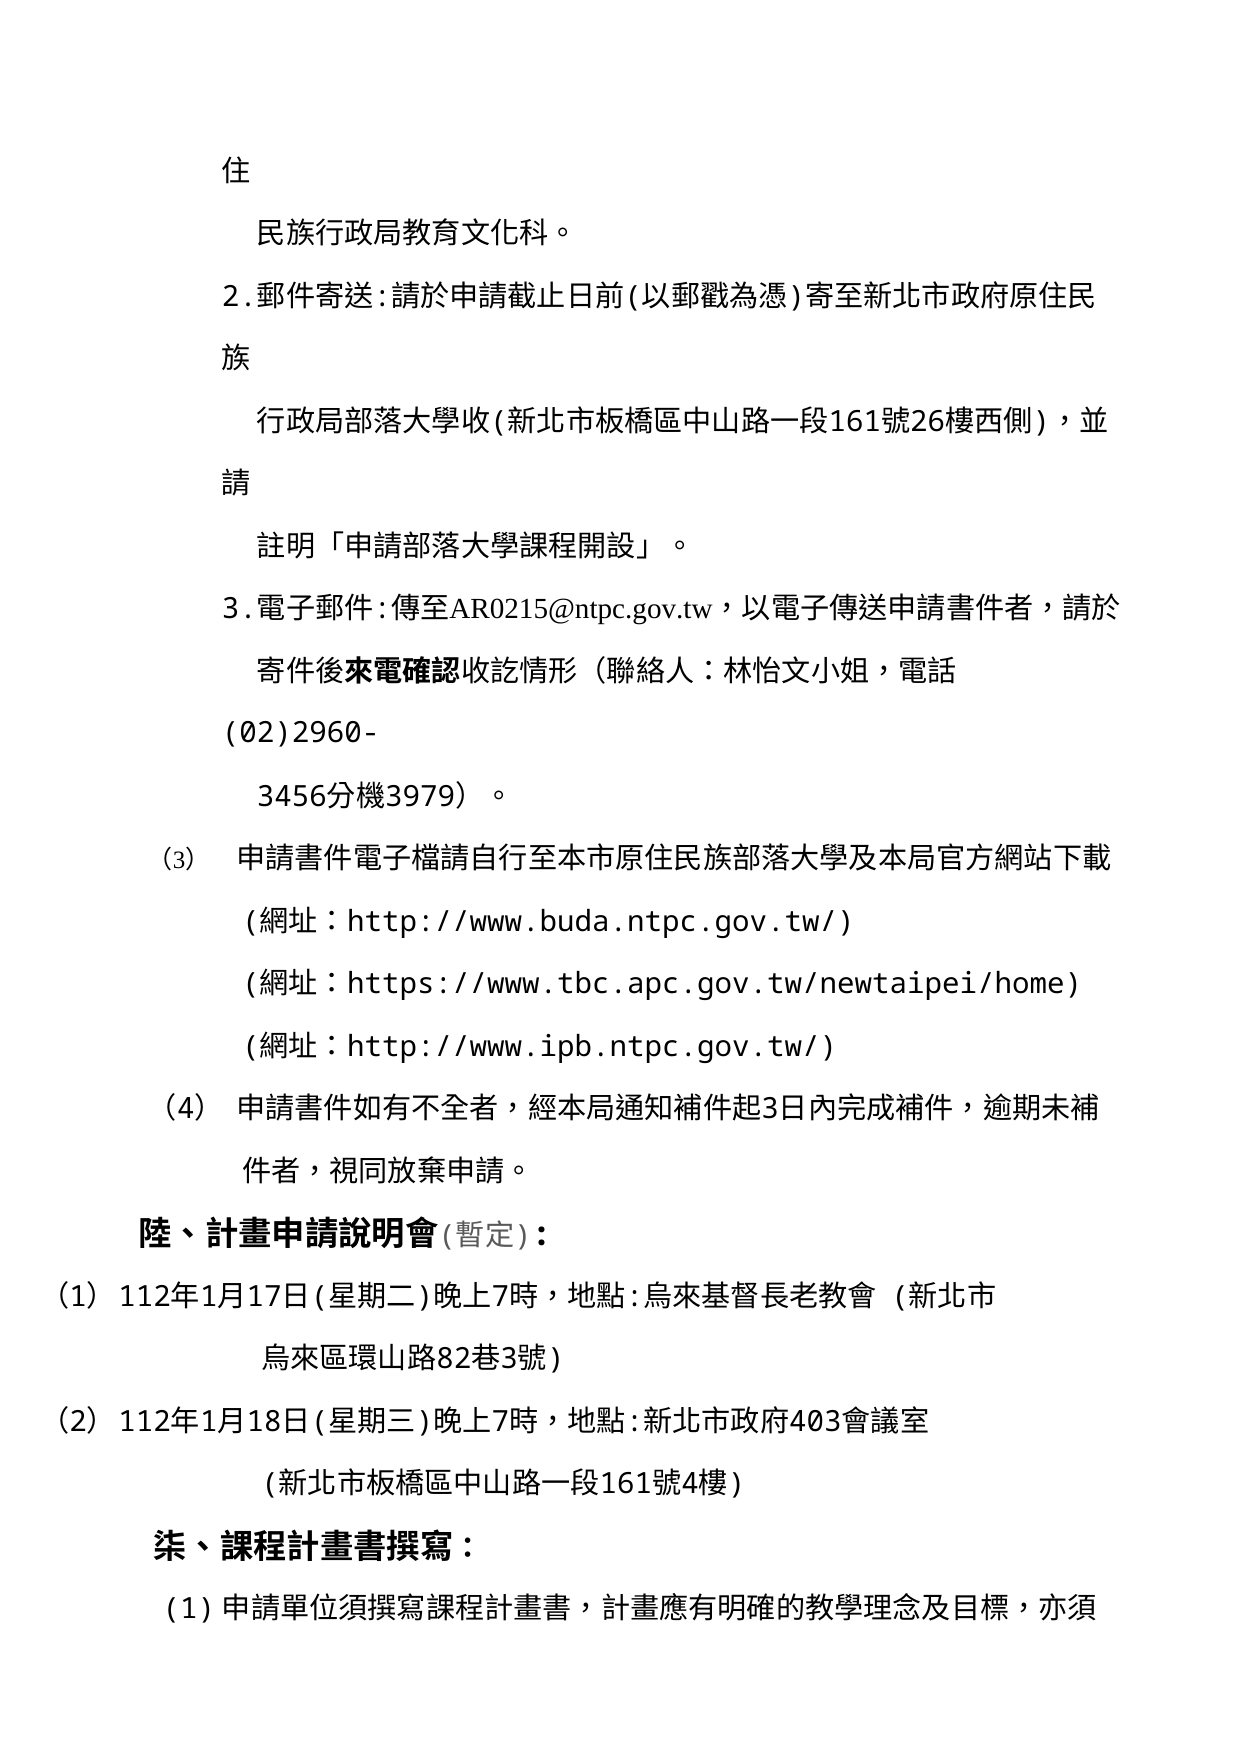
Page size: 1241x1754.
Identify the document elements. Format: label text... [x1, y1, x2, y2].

list 申請書件電子檔請自行至本市原住民族部落大學及本局官方網站下載 [148, 814, 1122, 877]
text 3.電子郵件:傳至AR0215@ntpc.gov.tw，以電子傳送申請書件者，請於 [222, 564, 1122, 627]
text 2.郵件寄送:請於申請截止日前(以郵戳為憑)寄至新北市政府原住民族 [222, 252, 1122, 377]
text (網址：https://www.tbc.apc.gov.tw/newtaipei/home) [207, 939, 1122, 1002]
text (新北市板橋區中山路一段161號4樓) [226, 1439, 1122, 1502]
list 申請書件如有不全者，經本局通知補件起3日內完成補件，逾期未補 [148, 1064, 1122, 1127]
text (網址：http://www.ipb.ntpc.gov.tw/) [207, 1002, 1122, 1064]
text 民族行政局教育文化科。 [222, 189, 1122, 252]
text 烏來區環山路82巷3號) [226, 1314, 1122, 1377]
text (網址：http://www.buda.ntpc.gov.tw/) [207, 877, 1122, 939]
text 住 [222, 127, 1122, 189]
text 陸、計畫申請說明會(暫定): [118, 1189, 1122, 1252]
text 寄件後來電確認收訖情形（聯絡人：林怡文小姐，電話 (02)2960- [222, 627, 1122, 752]
text 註明「申請部落大學課程開設」。 [222, 502, 1122, 564]
text 件者，視同放棄申請。 [207, 1127, 1122, 1189]
list 112年1月17日(星期二)晚上7時，地點:烏來基督長老教會 (新北市 [40, 1252, 1122, 1314]
list 申請單位須撰寫課程計畫書，計畫應有明確的教學理念及目標，亦須 [162, 1564, 1122, 1627]
text 3456分機3979）。 [222, 752, 1122, 814]
text 行政局部落大學收(新北市板橋區中山路一段161號26樓西側)，並請 [222, 377, 1122, 502]
list 112年1月18日(星期三)晚上7時，地點:新北市政府403會議室 [40, 1377, 1122, 1439]
text 柒、課程計畫書撰寫： [118, 1502, 1122, 1564]
